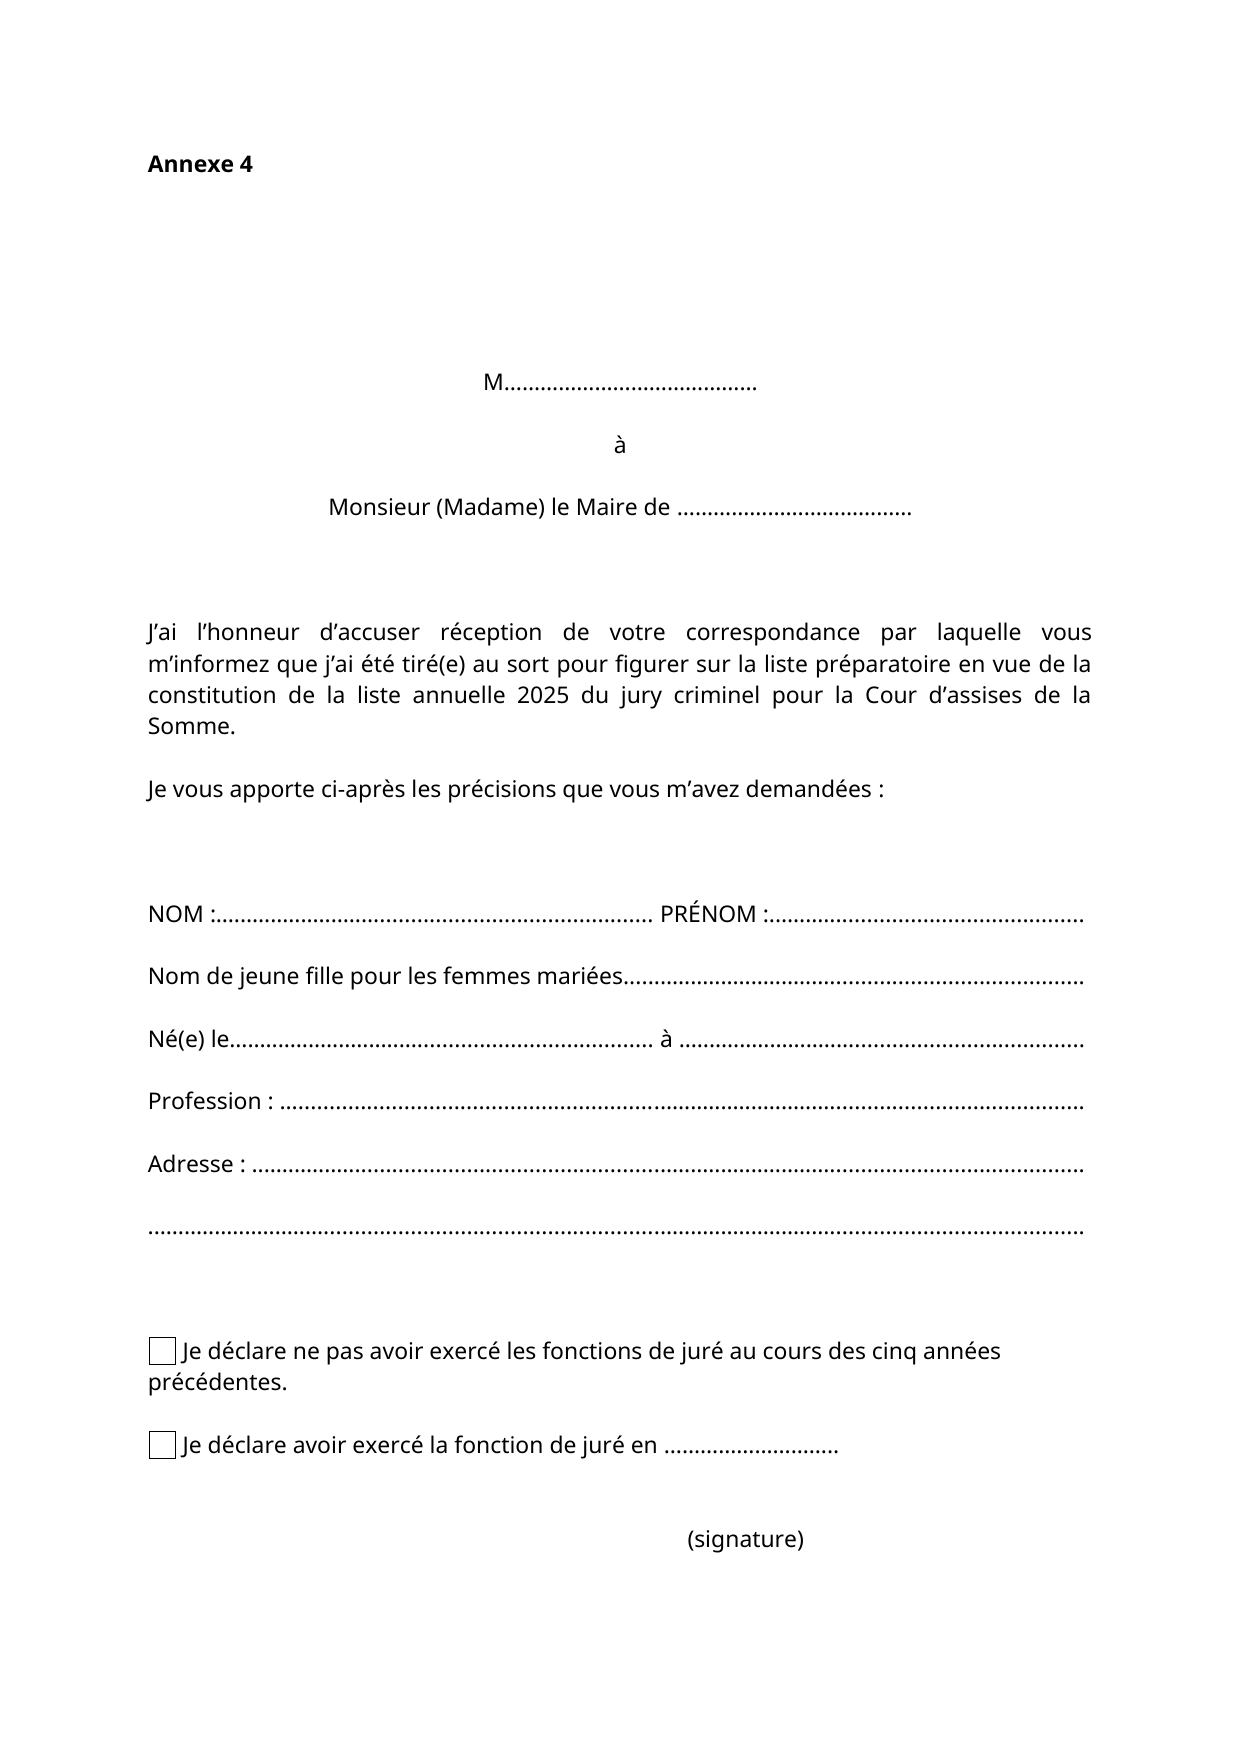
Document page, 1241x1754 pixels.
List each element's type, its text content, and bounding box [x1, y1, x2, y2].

text à [148, 429, 1093, 460]
text Annexe 4 [148, 148, 1093, 179]
text M…………………………………… [148, 366, 1093, 398]
text Je déclare avoir exercé la fonction de juré en ……………………….. [148, 1429, 1093, 1460]
text Je vous apporte ci-après les précisions que vous m’avez demandées : [148, 773, 1093, 804]
text Monsieur (Madame) le Maire de ………………………………… [148, 491, 1093, 523]
text (signature) [148, 1523, 1093, 1554]
text Nom de jeune fille pour les femmes mariées [148, 960, 1093, 991]
text NOM : PRÉNOM : [148, 898, 1093, 929]
text Je déclare ne pas avoir exercé les fonctions de juré au cours des cinq années précédentes. [148, 1335, 1093, 1398]
text Profession : [148, 1085, 1093, 1116]
text Adresse : [148, 1148, 1093, 1179]
text J’ai l’honneur d’accuser réception de votre correspondance par laquelle vous m’informez que j’ai été tiré(e) au sort pour figurer sur la liste préparatoire en vue de la constitution de la liste annuelle 2025 du jury criminel pour la Cour d’assises de la Somme. [148, 616, 1093, 741]
text Né(e) le à [148, 1023, 1093, 1054]
